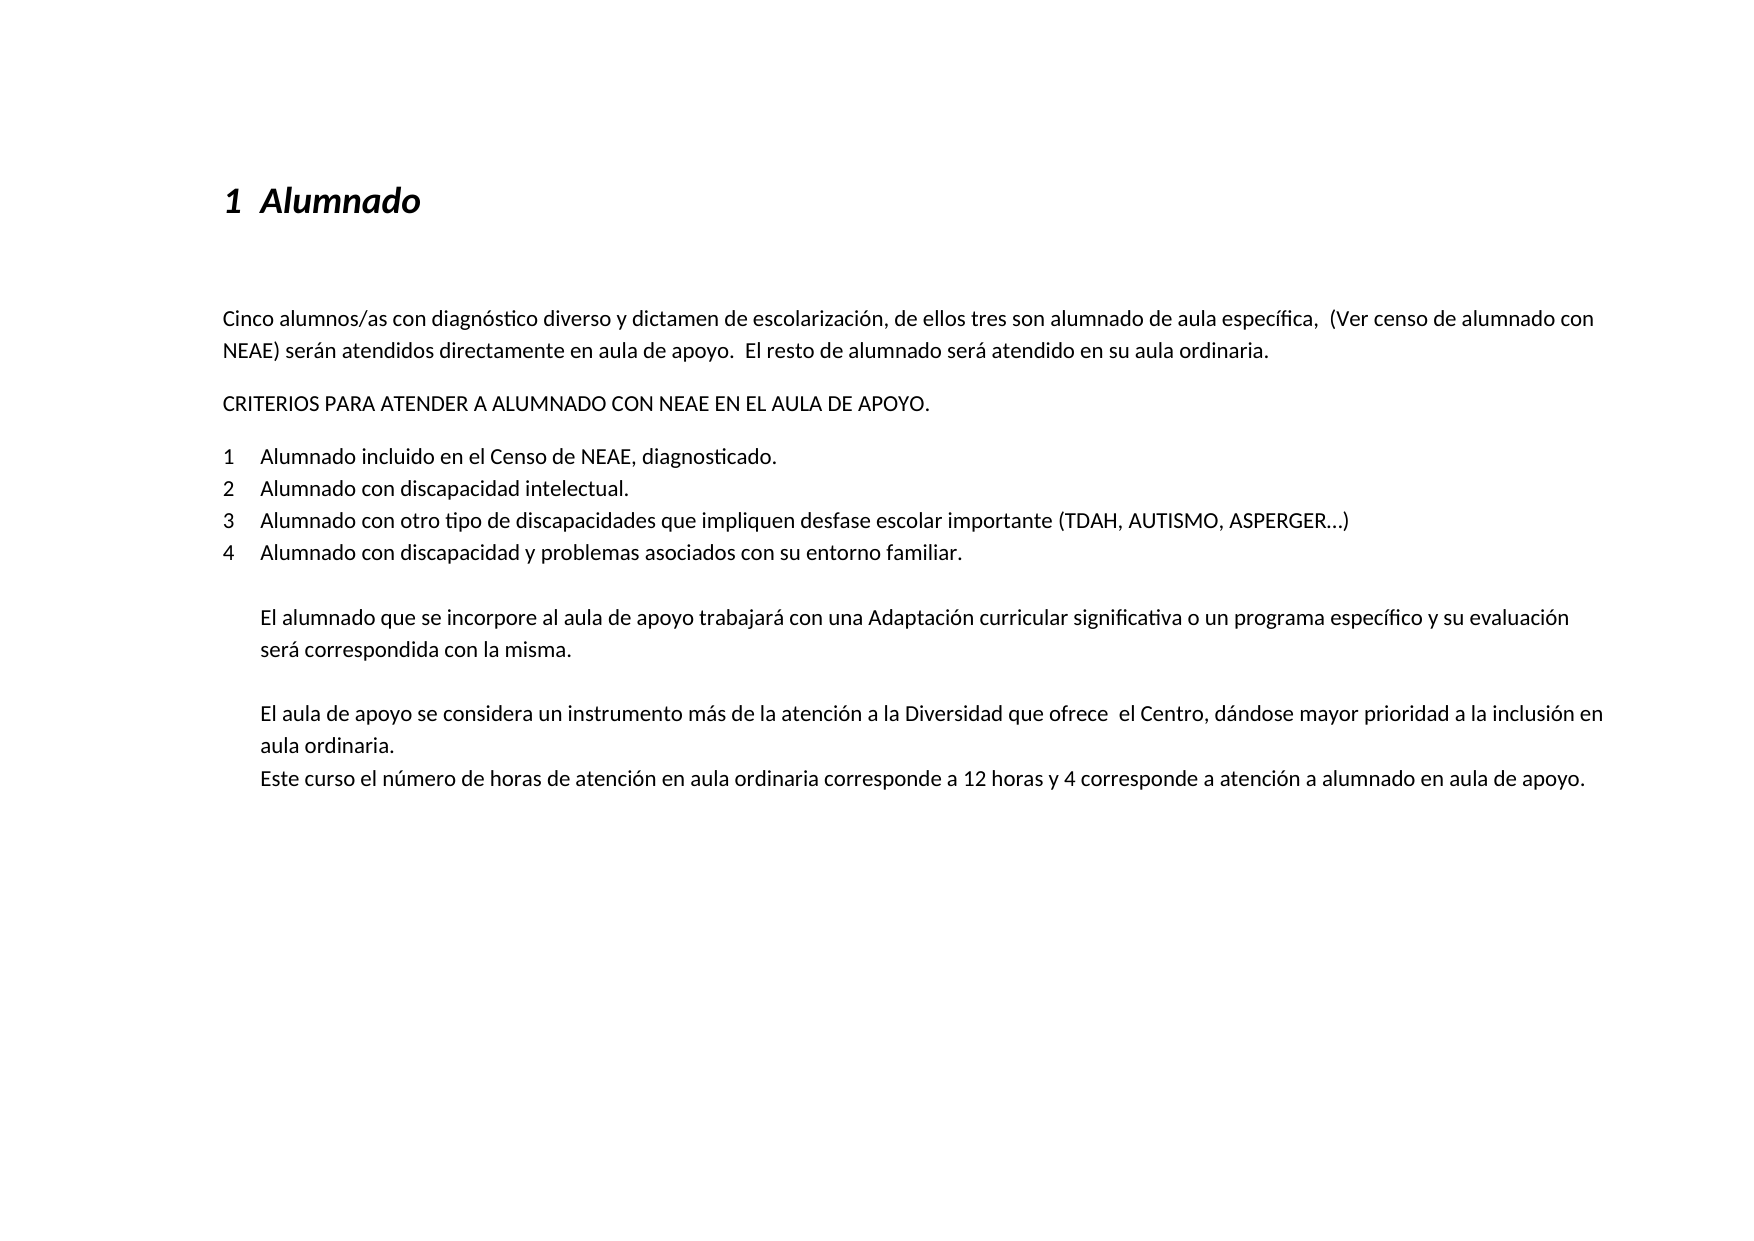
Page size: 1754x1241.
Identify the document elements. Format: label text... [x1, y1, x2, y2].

list Alumnado [223, 177, 1606, 223]
list Alumnado incluido en el Censo de NEAE, diagnosticado. [223, 442, 1606, 470]
list Alumnado con otro tipo de discapacidades que impliquen desfase escolar importante (TDAH, AUTISMO, ASPERGER…) [223, 506, 1606, 534]
list Alumnado con discapacidad intelectual. [223, 474, 1606, 502]
list Alumnado con discapacidad y problemas asociados con su entorno familiar. [223, 538, 1606, 567]
list El alumnado que se incorpore al aula de apoyo trabajará con una Adaptación curricular significativa o un programa específico y su evaluación será correspondida con la misma. [260, 603, 1606, 663]
list Este curso el número de horas de atención en aula ordinaria corresponde a 12 horas y 4 corresponde a atención a alumnado en aula de apoyo. [260, 764, 1606, 792]
text Cinco alumnos/as con diagnóstico diverso y dictamen de escolarización, de ellos tres son alumnado de aula específica, (Ver censo de alumnado con NEAE) serán atendidos directamente en aula de apoyo. El resto de alumnado será atendido en su aula ordinaria. [223, 304, 1606, 364]
text CRITERIOS PARA ATENDER A ALUMNADO CON NEAE EN EL AULA DE APOYO. [223, 389, 1606, 417]
list El aula de apoyo se considera un instrumento más de la atención a la Diversidad que ofrece el Centro, dándose mayor prioridad a la inclusión en aula ordinaria. [260, 699, 1606, 760]
